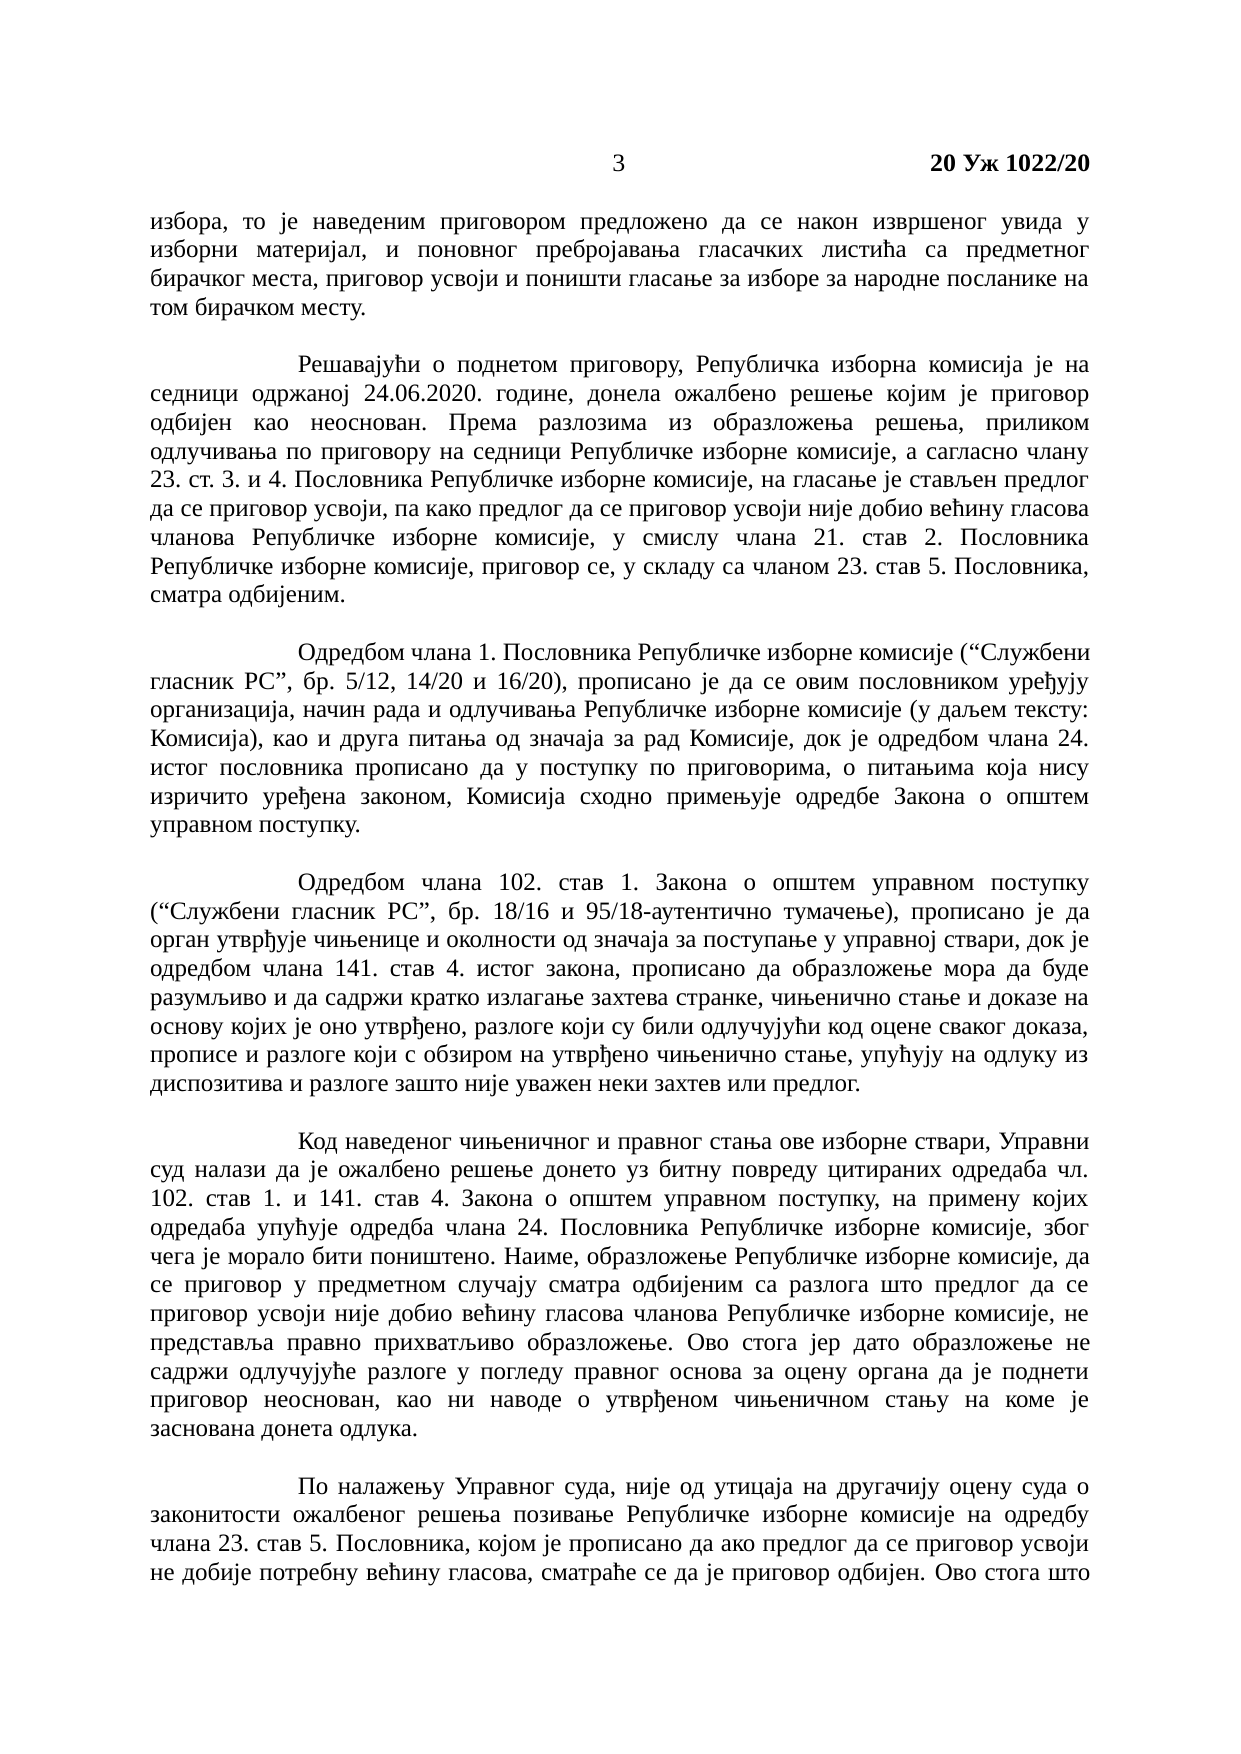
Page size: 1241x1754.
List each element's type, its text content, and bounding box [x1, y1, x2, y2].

text Код наведеног чињеничног и правног стања ове изборне ствари, Управни суд налази да је ожалбено решење донето уз битну повреду цитираних одредаба чл. 102. став 1. и 141. став 4. Закона о општем управном поступку, на примену којих одредаба упућује одредба члана 24. Пословника Републичке изборне комисије, због чега је морало бити поништено. Наиме, образложење Републичке изборне комисије, да се приговор у предметном случају сматра одбијеним са разлога што предлог да се приговор усвоји није добио већину гласова чланова Републичке изборне комисије, не представља правно прихватљиво образложење. Ово стога јер дато образложење не садржи одлучујуће разлоге у погледу правног основа за оцену органа да је поднети приговор неоснован, као ни наводе о утврђеном чињеничном стању на коме је заснована донета одлука. [150, 1126, 1090, 1442]
text Решавајући о поднетом приговору, Републичка изборна комисија је на седници одржаној 24.06.2020. године, донела ожалбено решење којим је приговор одбијен као неоснован. Према разлозима из образложења решења, приликом одлучивања по приговору на седници Републичке изборне комисије, а сагласно члану 23. ст. 3. и 4. Пословника Републичке изборне комисије, на гласање је стављен предлог да се приговор усвоји, па како предлог да се приговор усвоји није добио већину гласова чланова Републичке изборне комисије, у смислу члана 21. став 2. Пословника Републичке изборне комисије, приговор се, у складу са чланом 23. став 5. Пословника, сматра одбијеним. [150, 349, 1090, 608]
text По налажењу Управног суда, није од утицаја на другачију оцену суда о законитости ожалбеног решења позивање Републичке изборне комисије на одредбу члана 23. став 5. Пословника, којом је прописано да ако предлог да се приговор усвоји не добије потребну већину гласова, сматраће се да је приговор одбијен. Ово стога што [150, 1471, 1090, 1586]
text Одредбом члана 1. Пословника Републичке изборне комисије (“Службени гласник РС”, бр. 5/12, 14/20 и 16/20), прописано је да се овим пословником уређују организација, начин рада и одлучивања Републичке изборне комисије (у даљем тексту: Комисија), као и друга питања од значаја за рад Комисије, док је одредбом члана 24. истог пословника прописано да у поступку по приговорима, о питањима која нису изричито уређена законом, Комисија сходно примењује одредбе Закона о општем управном поступку. [150, 637, 1090, 838]
text Одредбом члана 102. став 1. Закона о општем управном поступку (“Службени гласник РС”, бр. 18/16 и 95/18-аутентично тумачење), прописано је да орган утврђује чињенице и околности од значаја за поступање у управној ствари, док је одредбом члана 141. став 4. истог закона, прописано да образложење мора да буде разумљиво и да садржи кратко излагање захтева странке, чињенично стање и доказе на основу којих је оно утврђено, разлоге који су били одлучујући код оцене сваког доказа, прописе и разлоге који с обзиром на утврђено чињенично стање, упућују на одлуку из диспозитива и разлоге зашто није уважен неки захтев или предлог. [150, 867, 1090, 1097]
text избора, то је наведеним приговором предложено да се након извршеног увида у изборни материјал, и поновног пребројавања гласачких листића са предметног бирачког места, приговор усвоји и поништи гласање за изборе за народне посланике на том бирачком месту. [150, 206, 1090, 321]
